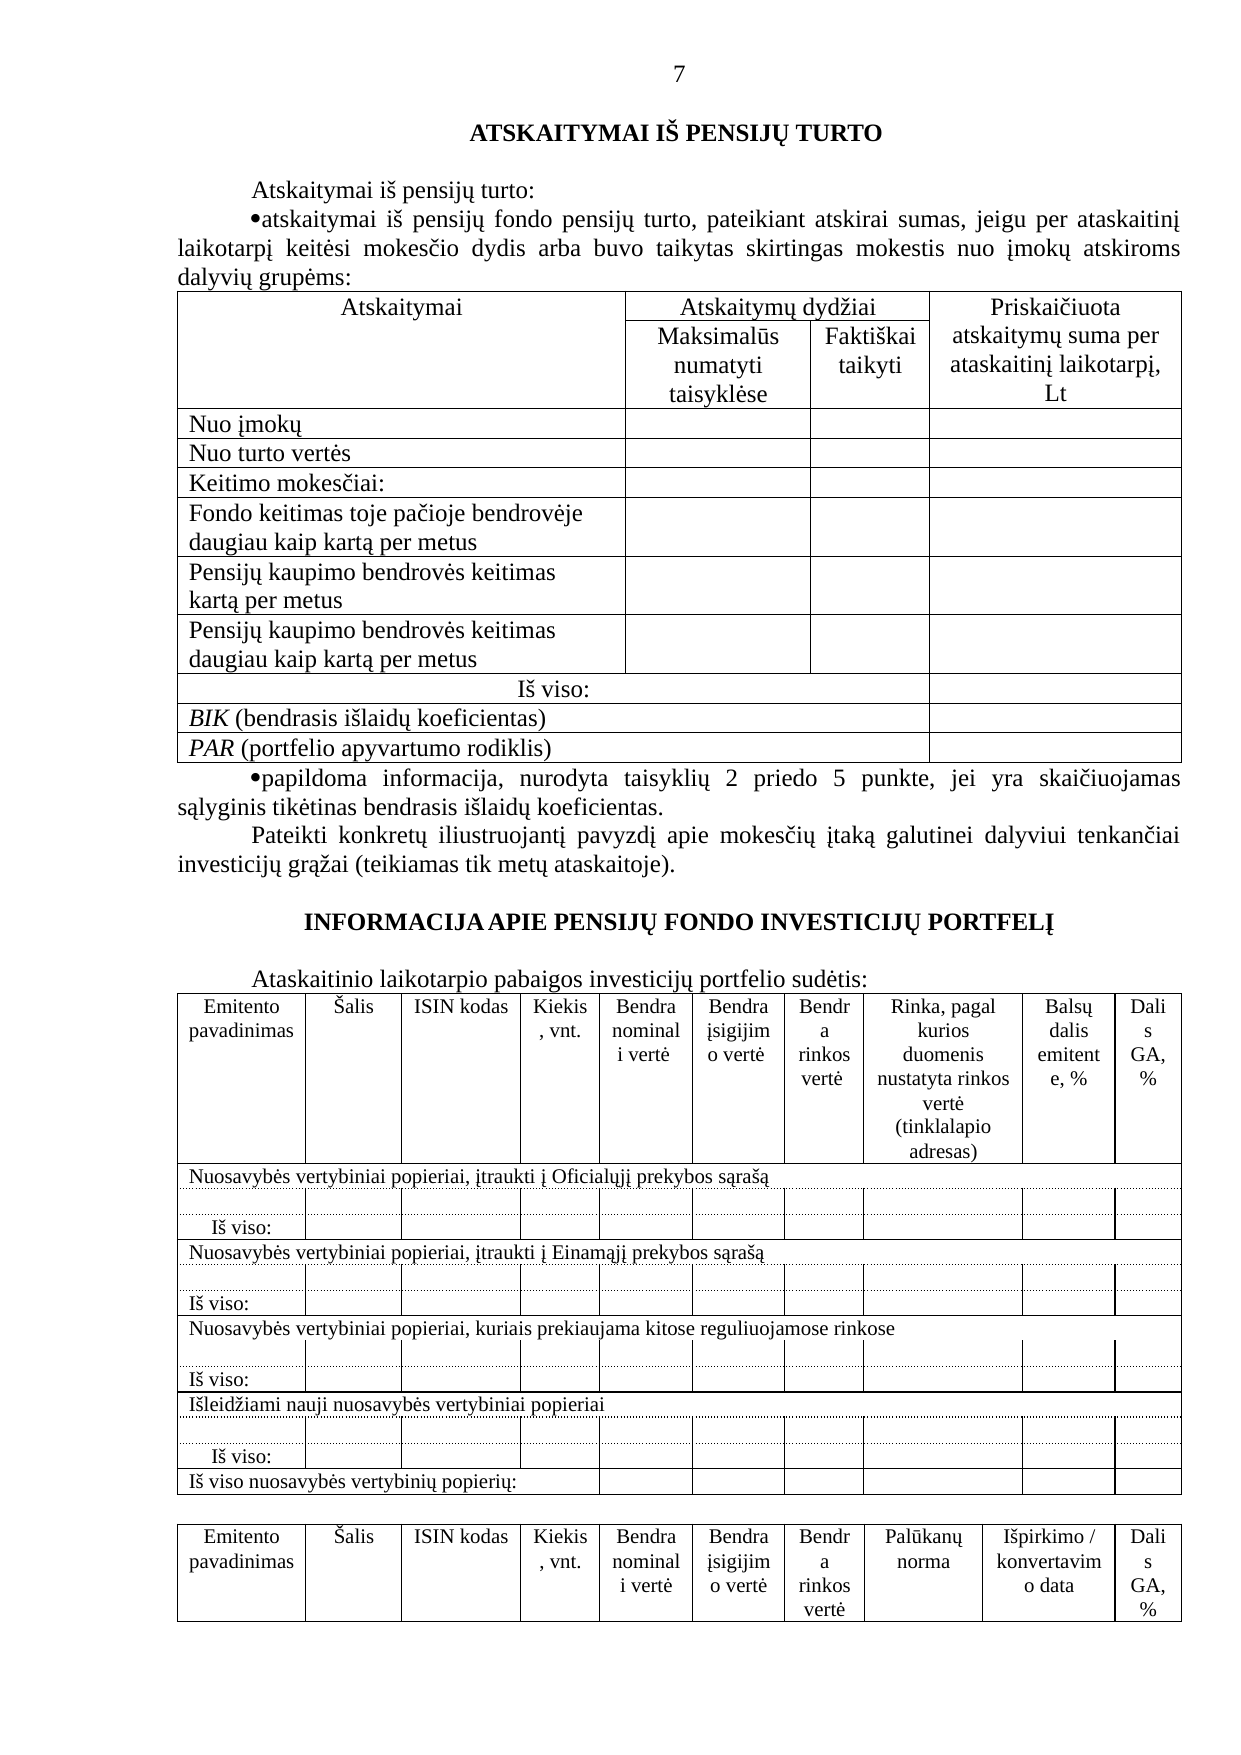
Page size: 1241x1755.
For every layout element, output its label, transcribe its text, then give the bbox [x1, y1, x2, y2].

table_cell [402, 1290, 520, 1315]
table_header ISIN kodas [402, 1525, 520, 1621]
table_cell [306, 1416, 401, 1442]
table_cell [864, 1443, 1022, 1468]
table_cell [785, 1290, 863, 1315]
table_cell [785, 1188, 863, 1214]
table_cell [1116, 1188, 1181, 1214]
table_cell [1116, 1469, 1181, 1494]
table_cell [521, 1264, 599, 1290]
table_cell [693, 1469, 784, 1494]
table_cell [1116, 1290, 1181, 1315]
table_cell [930, 615, 1181, 673]
table_header Bendra įsigijimo vertė [693, 1525, 784, 1621]
table_cell [600, 1443, 692, 1468]
table_cell Fondo keitimas toje pačioje bendrovėje daugiau kaip kartą per metus [178, 498, 625, 556]
text papildoma informacija, nurodyta taisyklių 2 priedo 5 punkte, jei yra skaičiuojamas sąlyginis tikėtinas bendrasis išlaidų koeficientas. [177, 763, 1181, 821]
text INFORMACIJA APIE PENSIJŲ FONDO INVESTICIJŲ PORTFELĮ [177, 907, 1181, 936]
table_cell Nuo įmokų [178, 409, 625, 437]
table_header Šalis [306, 994, 401, 1163]
table_cell [785, 1366, 863, 1391]
table_cell [306, 1214, 401, 1239]
table_cell [600, 1416, 692, 1442]
table_cell [864, 1214, 1022, 1239]
table_cell [864, 1416, 1022, 1442]
table_cell [626, 409, 810, 437]
table_cell [178, 1340, 305, 1366]
table_header Kiekis, vnt. [521, 994, 599, 1163]
table_cell [306, 1443, 401, 1468]
table_cell [402, 1264, 520, 1290]
table_cell [785, 1264, 863, 1290]
table_cell [600, 1188, 692, 1214]
table_header Emitento pavadinimas [178, 994, 305, 1163]
table_cell [864, 1366, 1022, 1391]
table_header Palūkanų norma [865, 1525, 982, 1621]
table_cell [306, 1340, 401, 1366]
table_cell [930, 409, 1181, 437]
table_cell [811, 615, 929, 673]
table_cell [930, 704, 1181, 732]
table_cell Iš viso: [178, 1290, 305, 1315]
table_cell [693, 1290, 784, 1315]
table_cell Nuosavybės vertybiniai popieriai, įtraukti į Einamąjį prekybos sąrašą [178, 1240, 1181, 1264]
table_cell [811, 498, 929, 556]
table_cell Iš viso: [178, 1366, 305, 1391]
table_cell [600, 1264, 692, 1290]
table_cell [864, 1469, 1022, 1494]
table_header Rinka, pagal kurios duomenis nustatyta rinkos vertė (tinklalapio adresas) [864, 994, 1022, 1163]
table_cell [600, 1214, 692, 1239]
table_cell [1023, 1366, 1114, 1391]
table_cell [1023, 1416, 1114, 1442]
table_cell [930, 498, 1181, 556]
text atskaitymai iš pensijų fondo pensijų turto, pateikiant atskirai sumas, jeigu per ataskaitinį laikotarpį keitėsi mokesčio dydis arba buvo taikytas skirtingas mokestis nuo įmokų atskiroms dalyvių grupėms: [177, 204, 1181, 291]
table_cell [1023, 1264, 1114, 1290]
table_cell Maksimalūs numatyti taisyklėse [626, 321, 810, 408]
table_cell [521, 1340, 599, 1366]
table_cell [1116, 1416, 1181, 1442]
text Atskaitymai iš pensijų turto: [177, 176, 1181, 204]
table_header Dalis GA, % [1116, 1525, 1181, 1621]
table_cell [811, 468, 929, 497]
table_cell [1023, 1290, 1114, 1315]
table_header Bendra įsigijimo vertė [693, 994, 784, 1163]
table_cell [693, 1366, 784, 1391]
table_cell Faktiškai taikyti [811, 321, 929, 408]
table_cell Pensijų kaupimo bendrovės keitimas daugiau kaip kartą per metus [178, 615, 625, 673]
table_cell [600, 1469, 692, 1494]
table_cell [930, 733, 1181, 762]
table_cell [930, 468, 1181, 497]
table_cell [402, 1416, 520, 1442]
table_header Bendra nominali vertė [600, 1525, 692, 1621]
text atskaitymai iš pensijų turto [177, 118, 1181, 147]
table_cell [521, 1188, 599, 1214]
table_cell Nuosavybės vertybiniai popieriai, įtraukti į Oficialųjį prekybos sąrašą [178, 1164, 1181, 1188]
table_cell [693, 1264, 784, 1290]
table_cell [521, 1214, 599, 1239]
table_cell Nuosavybės vertybiniai popieriai, kuriais prekiaujama kitose reguliuojamose rinkose [178, 1316, 1181, 1340]
table_cell [402, 1443, 520, 1468]
table_header Bendra rinkos vertė [785, 1525, 864, 1621]
table_cell [811, 409, 929, 437]
table_cell [626, 439, 810, 467]
table_cell [785, 1416, 863, 1442]
table_header Kiekis, vnt. [521, 1525, 599, 1621]
table_cell Pensijų kaupimo bendrovės keitimas kartą per metus [178, 557, 625, 614]
table_cell [693, 1340, 784, 1366]
table_cell [521, 1290, 599, 1315]
table_cell [402, 1188, 520, 1214]
table_cell [626, 498, 810, 556]
table_cell [864, 1264, 1022, 1290]
table_cell [600, 1290, 692, 1315]
table_cell [785, 1340, 863, 1366]
table_cell Iš viso: [178, 1443, 305, 1468]
table_cell Iš viso nuosavybės vertybinių popierių: [178, 1469, 599, 1494]
table_cell [306, 1366, 401, 1391]
table_cell [306, 1290, 401, 1315]
table_header Priskaičiuota atskaitymų suma per ataskaitinį laikotarpį, Lt [930, 292, 1181, 408]
table_header Atskaitymų dydžiai [626, 292, 929, 320]
table_cell [626, 615, 810, 673]
table_cell [626, 468, 810, 497]
table_cell [600, 1340, 692, 1366]
table_cell Išleidžiami nauji nuosavybės vertybiniai popieriai [178, 1393, 1181, 1416]
table_cell Nuo turto vertės [178, 439, 625, 467]
table_header Bendra nominali vertė [600, 994, 692, 1163]
table_cell [693, 1416, 784, 1442]
table_cell [521, 1443, 599, 1468]
table_header Šalis [306, 1525, 401, 1621]
table_cell [178, 1188, 305, 1214]
table_cell Keitimo mokesčiai: [178, 468, 625, 497]
table_cell [626, 557, 810, 614]
table_cell [1023, 1188, 1114, 1214]
table_cell [306, 1264, 401, 1290]
table_cell [402, 1366, 520, 1391]
table_cell [1116, 1264, 1181, 1290]
table_cell [402, 1214, 520, 1239]
table_cell PAR (portfelio apyvartumo rodiklis) [178, 733, 929, 762]
table_cell [306, 1188, 401, 1214]
table_cell [693, 1443, 784, 1468]
table_cell [864, 1340, 1022, 1366]
table_cell [785, 1469, 863, 1494]
table_cell [811, 557, 929, 614]
table_header Balsų dalis emitente, % [1023, 994, 1114, 1163]
table_header Bendra rinkos vertė [785, 994, 863, 1163]
table_cell [521, 1416, 599, 1442]
table_cell [811, 439, 929, 467]
table_cell [1023, 1443, 1114, 1468]
table_header Dalis GA, % [1116, 994, 1181, 1163]
table_cell [1116, 1366, 1181, 1391]
table_cell [1116, 1340, 1181, 1366]
table_cell [864, 1188, 1022, 1214]
table_cell [785, 1443, 863, 1468]
table_cell [930, 674, 1181, 702]
table_header Atskaitymai [178, 292, 625, 408]
table_cell [930, 439, 1181, 467]
text Ataskaitinio laikotarpio pabaigos investicijų portfelio sudėtis: [177, 964, 1181, 993]
table_cell [1023, 1214, 1114, 1239]
table_cell Iš viso: [178, 1214, 305, 1239]
text Pateikti konkretų iliustruojantį pavyzdį apie mokesčių įtaką galutinei dalyviui tenkančiai investicijų grąžai (teikiamas tik metų ataskaitoje). [177, 821, 1181, 878]
table_cell [930, 557, 1181, 614]
table_cell [178, 1264, 305, 1290]
table_header Emitento pavadinimas [178, 1525, 305, 1621]
table_cell BIK (bendrasis išlaidų koeficientas) [178, 704, 929, 732]
table_cell [1023, 1340, 1114, 1366]
table_cell [864, 1290, 1022, 1315]
table_cell [178, 1416, 305, 1442]
table_cell [600, 1366, 692, 1391]
table_cell [693, 1214, 784, 1239]
table_cell [521, 1366, 599, 1391]
table_cell [1116, 1443, 1181, 1468]
table_header ISIN kodas [402, 994, 520, 1163]
table_cell [1116, 1214, 1181, 1239]
table_cell [402, 1340, 520, 1366]
table_cell [1023, 1469, 1114, 1494]
table_cell [785, 1214, 863, 1239]
table_cell Iš viso: [178, 674, 929, 702]
table_cell [693, 1188, 784, 1214]
table_header Išpirkimo / konvertavimo data [983, 1525, 1114, 1621]
